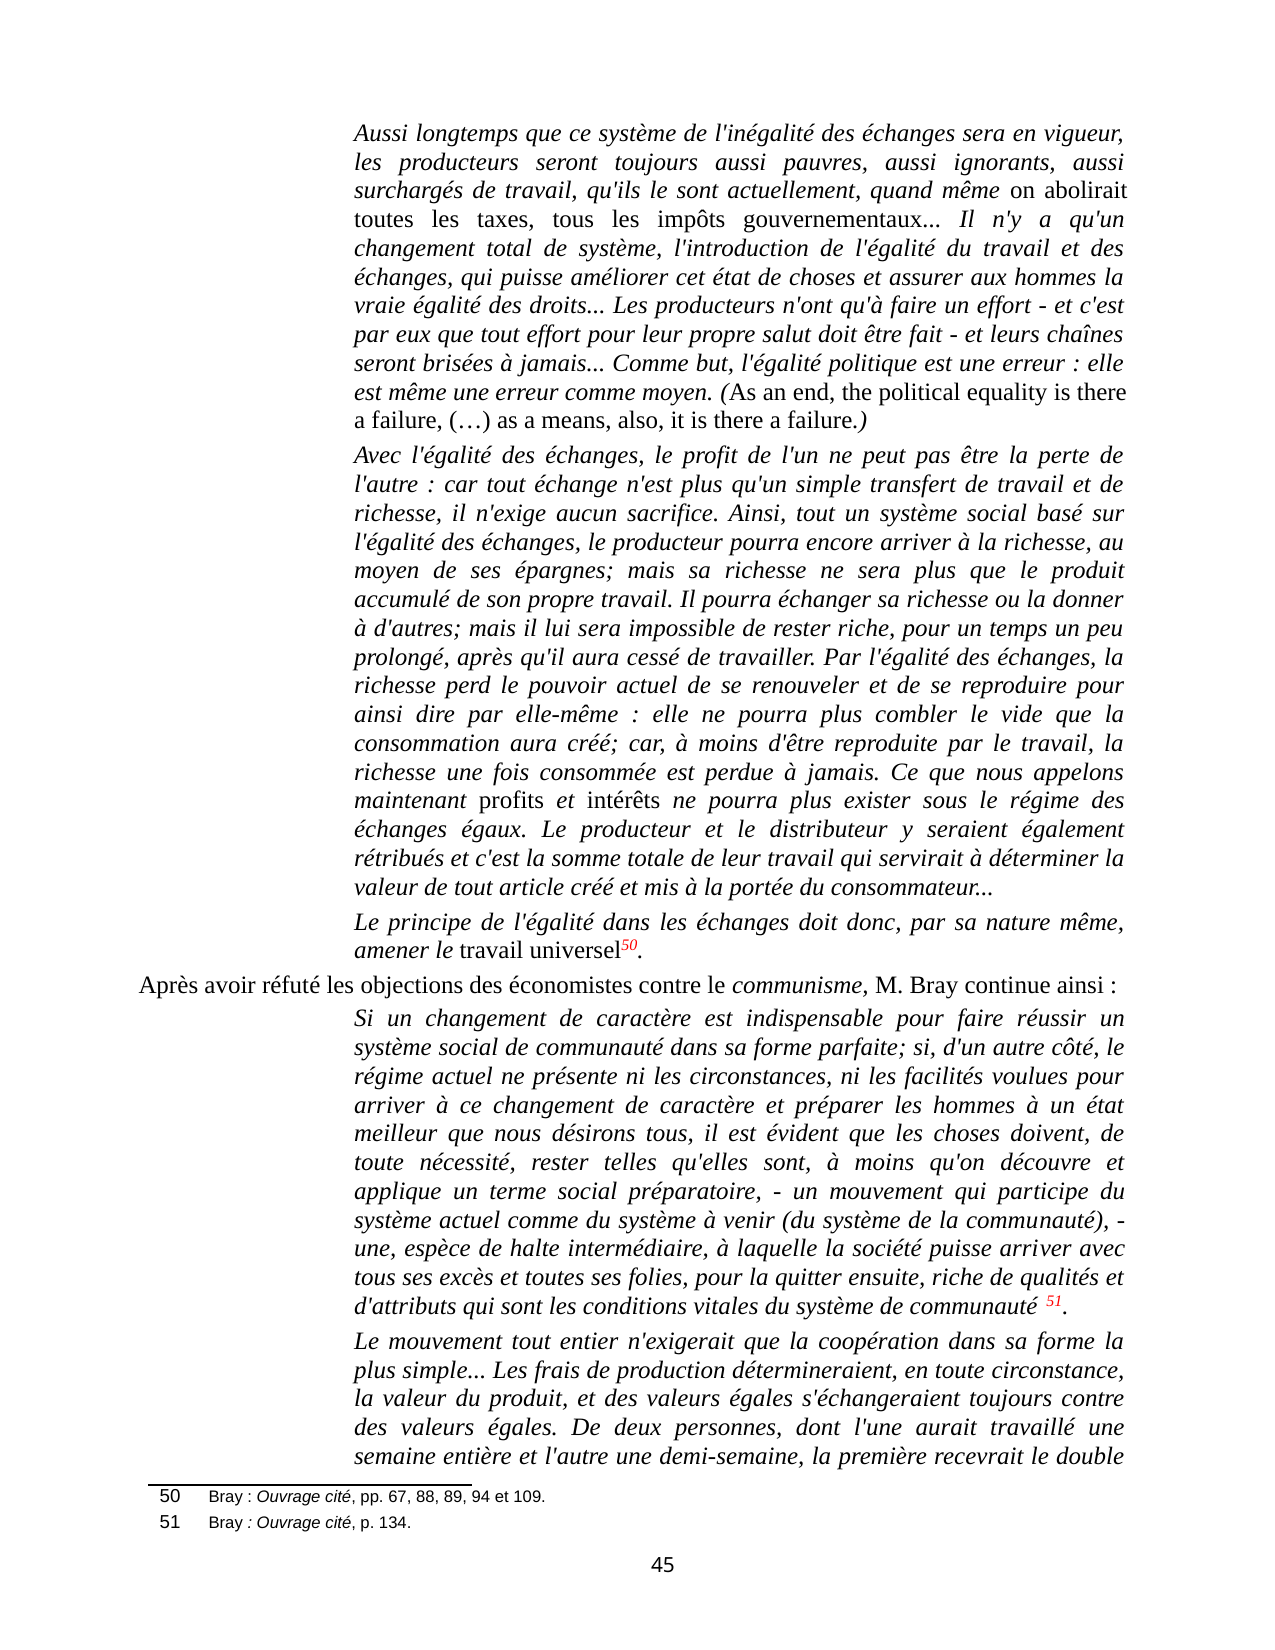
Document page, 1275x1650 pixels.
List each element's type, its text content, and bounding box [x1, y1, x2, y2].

text Le principe de l'égalité dans les échanges doit donc, par sa nature même, amener le travail universel. [354, 907, 1127, 964]
text Bray : Ouvrage cité, p. 134. [130, 1510, 1098, 1532]
text Si un changement de caractère est indispensable pour faire réussir un système social de communauté dans sa forme parfaite; si, d'un autre côté, le régime actuel ne présente ni les circonstances, ni les facilités voulues pour arriver à ce changement de caractère et préparer les hommes à un état meilleur que nous désirons tous, il est évident que les choses doivent, de toute nécessité, rester telles qu'elles sont, à moins qu'on découvre et applique un terme social préparatoire, - un mouvement qui par­ti­cipe du système actuel comme du système à venir (du système de la commu­nauté), - une, espèce de halte intermédiaire, à laquelle la société puisse arri­ver avec tous ses excès et toutes ses folies, pour la quitter ensuite, riche de qualités et d'attributs qui sont les conditions vitales du système de communauté . [354, 1003, 1127, 1320]
text Bray : Ouvrage cité, pp. 67, 88, 89, 94 et 109. [130, 1485, 1098, 1506]
text Le mouvement tout entier n'exigerait que la coopération dans sa forme la plus simple... Les frais de production détermineraient, en toute circonstance, la valeur du produit, et des valeurs égales s'échangeraient toujours contre des valeurs égales. De deux personnes, dont l'une aurait travaillé une semaine entière et l'autre une demi-semaine, la première recevrait le double [354, 1326, 1127, 1470]
text Avec l'égalité des échanges, le profit de l'un ne peut pas être la perte de l'autre : car tout échange n'est plus qu'un simple transfert de travail et de richesse, il n'exige aucun sacrifice. Ainsi, tout un système social basé sur l'égalité des échan­ges, le producteur pourra encore arriver à la richesse, au moyen de ses épargnes; mais sa richesse ne sera plus que le produit accumulé de son propre travail. Il pourra échanger sa richesse ou la donner à d'autres; mais il lui sera impossible de rester riche, pour un temps un peu prolongé, après qu'il aura cessé de travailler. Par l'égalité des échanges, la richesse perd le pouvoir actuel de se renouveler et de se reproduire pour ainsi dire par elle-même : elle ne pourra plus combler le vide que la consommation aura créé; car, à moins d'être reproduite par le travail, la richesse une fois consommée est perdue à jamais. Ce que nous appelons maintenant profits et intérêts ne pourra plus exister sous le régime des échanges égaux. Le producteur et le distributeur y seraient également rétribués et c'est la somme totale de leur travail qui servirait à déterminer la valeur de tout article créé et mis à la portée du consommateur... [354, 441, 1127, 901]
text Après avoir réfuté les objections des économistes contre le communisme, M. Bray continue ainsi : [138, 971, 1127, 999]
text Aussi longtemps que ce système de l'inégalité des échanges sera en vigueur, les producteurs seront toujours aussi pauvres, aussi ignorants, aussi surchargés de travail, qu'ils le sont actuellement, quand même on abolirait toutes les taxes, tous les impôts gouvernementaux... Il n'y a qu'un changement total de système, l'introduction de l'égalité du travail et des échanges, qui puisse améliorer cet état de choses et assurer aux hommes la vraie égalité des droits... Les producteurs n'ont qu'à faire un effort - et c'est par eux que tout effort pour leur propre salut doit être fait - et leurs chaînes seront brisées à jamais... Comme but, l'égalité politique est une erreur : elle est même une erreur comme moyen. (As an end, the political equality is there a failure, (…) as a means, also, it is there a failure.) [354, 118, 1127, 434]
